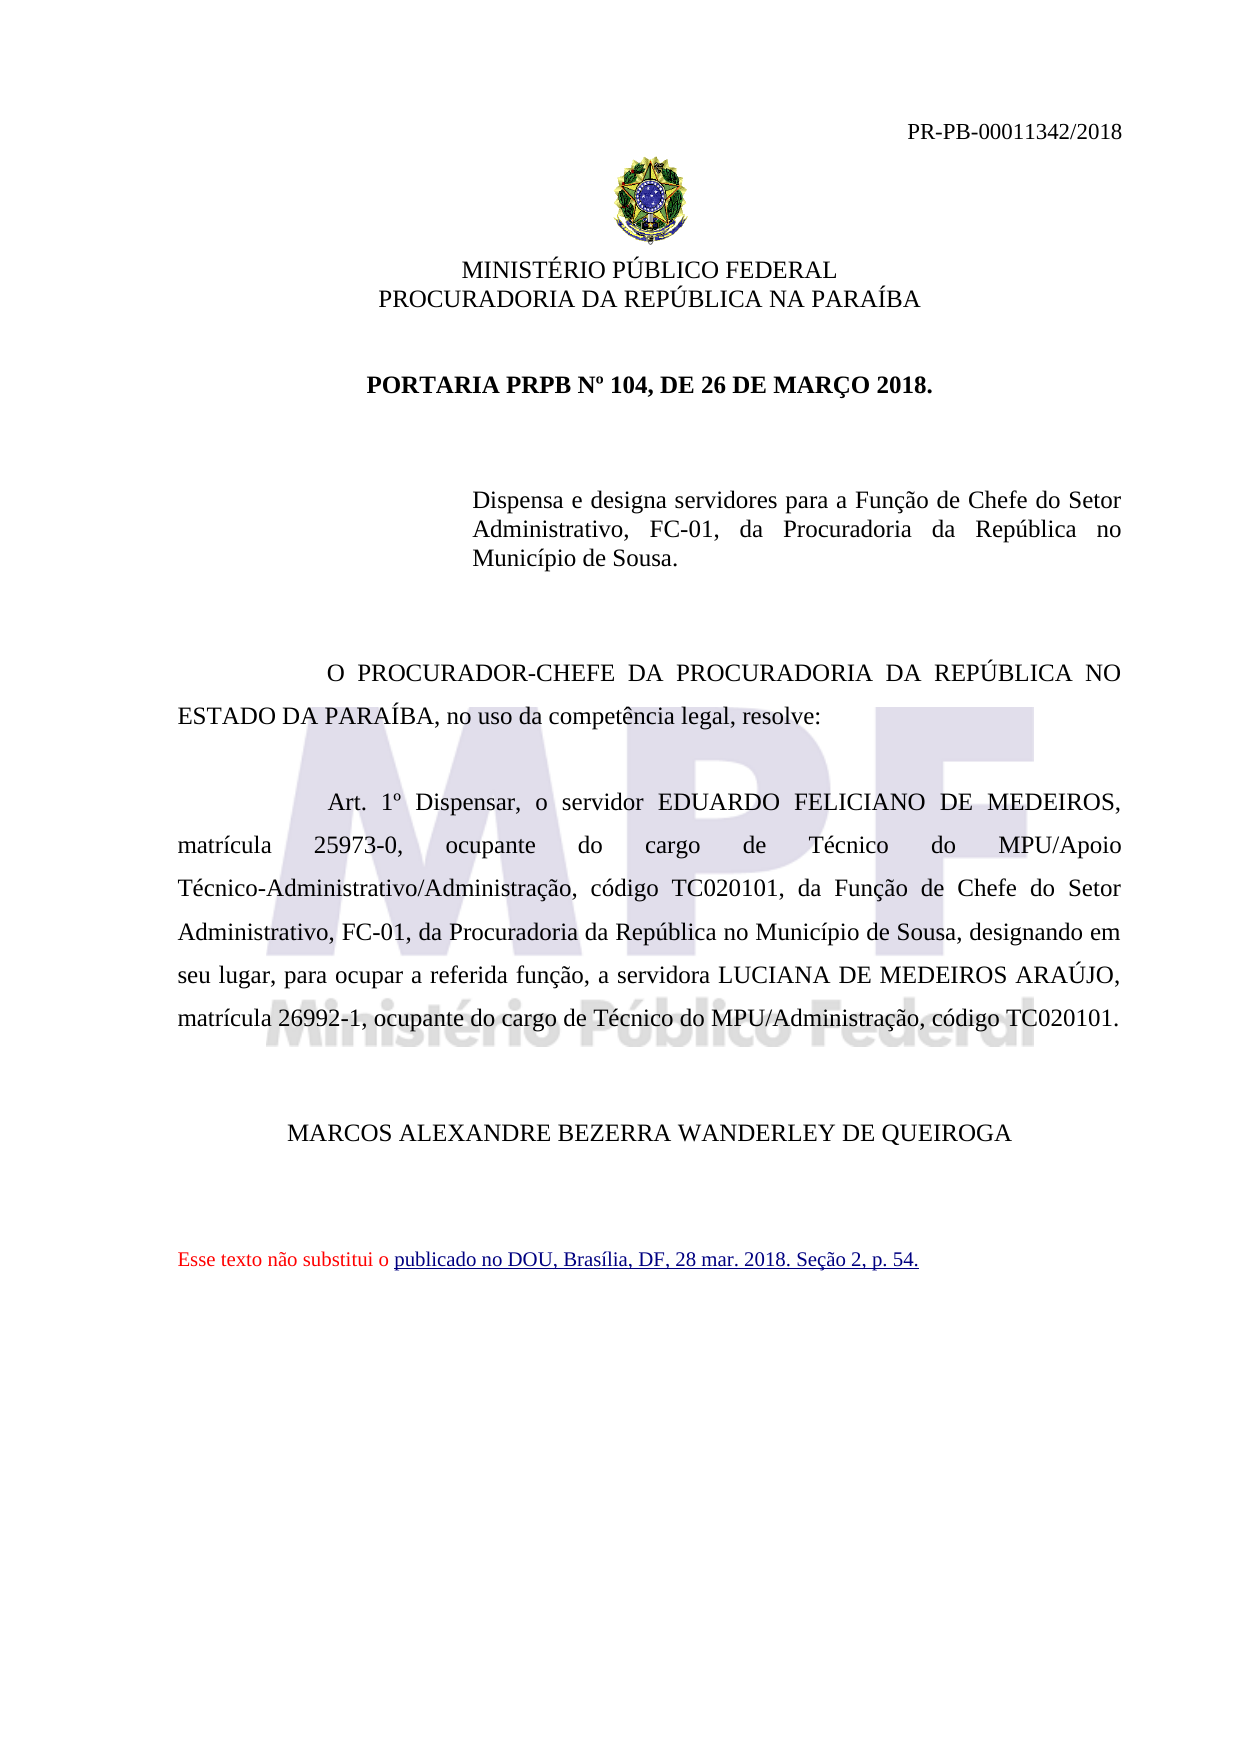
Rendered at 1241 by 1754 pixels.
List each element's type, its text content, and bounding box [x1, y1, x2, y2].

text MARCOS ALEXANDRE BEZERRA WANDERLEY DE QUEIROGA [177, 1118, 1122, 1147]
subtitle PROCURADORIA DA REPÚBLICA NA PARAÍBA [177, 284, 1122, 313]
text PORTARIA PRPB Nº 104, DE 26 DE MARÇO 2018. [177, 370, 1122, 399]
text Art. 1º Dispensar, o servidor EDUARDO FELICIANO DE MEDEIROS, matrícula 25973-0, ocupante do cargo de Técnico do MPU/Apoio Técnico-Administrativo/Administração, código TC020101, da Função de Chefe do Setor Administrativo, FC-01, da Procuradoria da República no Município de Sousa, designando em seu lugar, para ocupar a referida função, a servidora LUCIANA DE MEDEIROS ARAÚJO, matrícula 26992-1, ocupante do cargo de Técnico do MPU/Administração, código TC020101. [177, 787, 1122, 1032]
text O PROCURADOR-CHEFE DA PROCURADORIA DA REPÚBLICA NO ESTADO DA PARAÍBA, no uso da competência legal, resolve: [177, 658, 1122, 730]
picture [266, 1032, 1034, 1047]
text Esse texto não substitui o publicado no DOU, Brasília, DF, 28 mar. 2018. Seção 2, p. 54. [177, 1247, 1122, 1271]
text Dispensa e designa servidores para a Função de Chefe do Setor Administrativo, FC-01, da Procuradoria da República no Município de Sousa. [472, 485, 1122, 572]
text PR-PB-00011342/2018 [177, 118, 1122, 144]
picture [266, 730, 1034, 787]
text MINISTÉRIO PÚBLICO FEDERAL [177, 255, 1122, 284]
